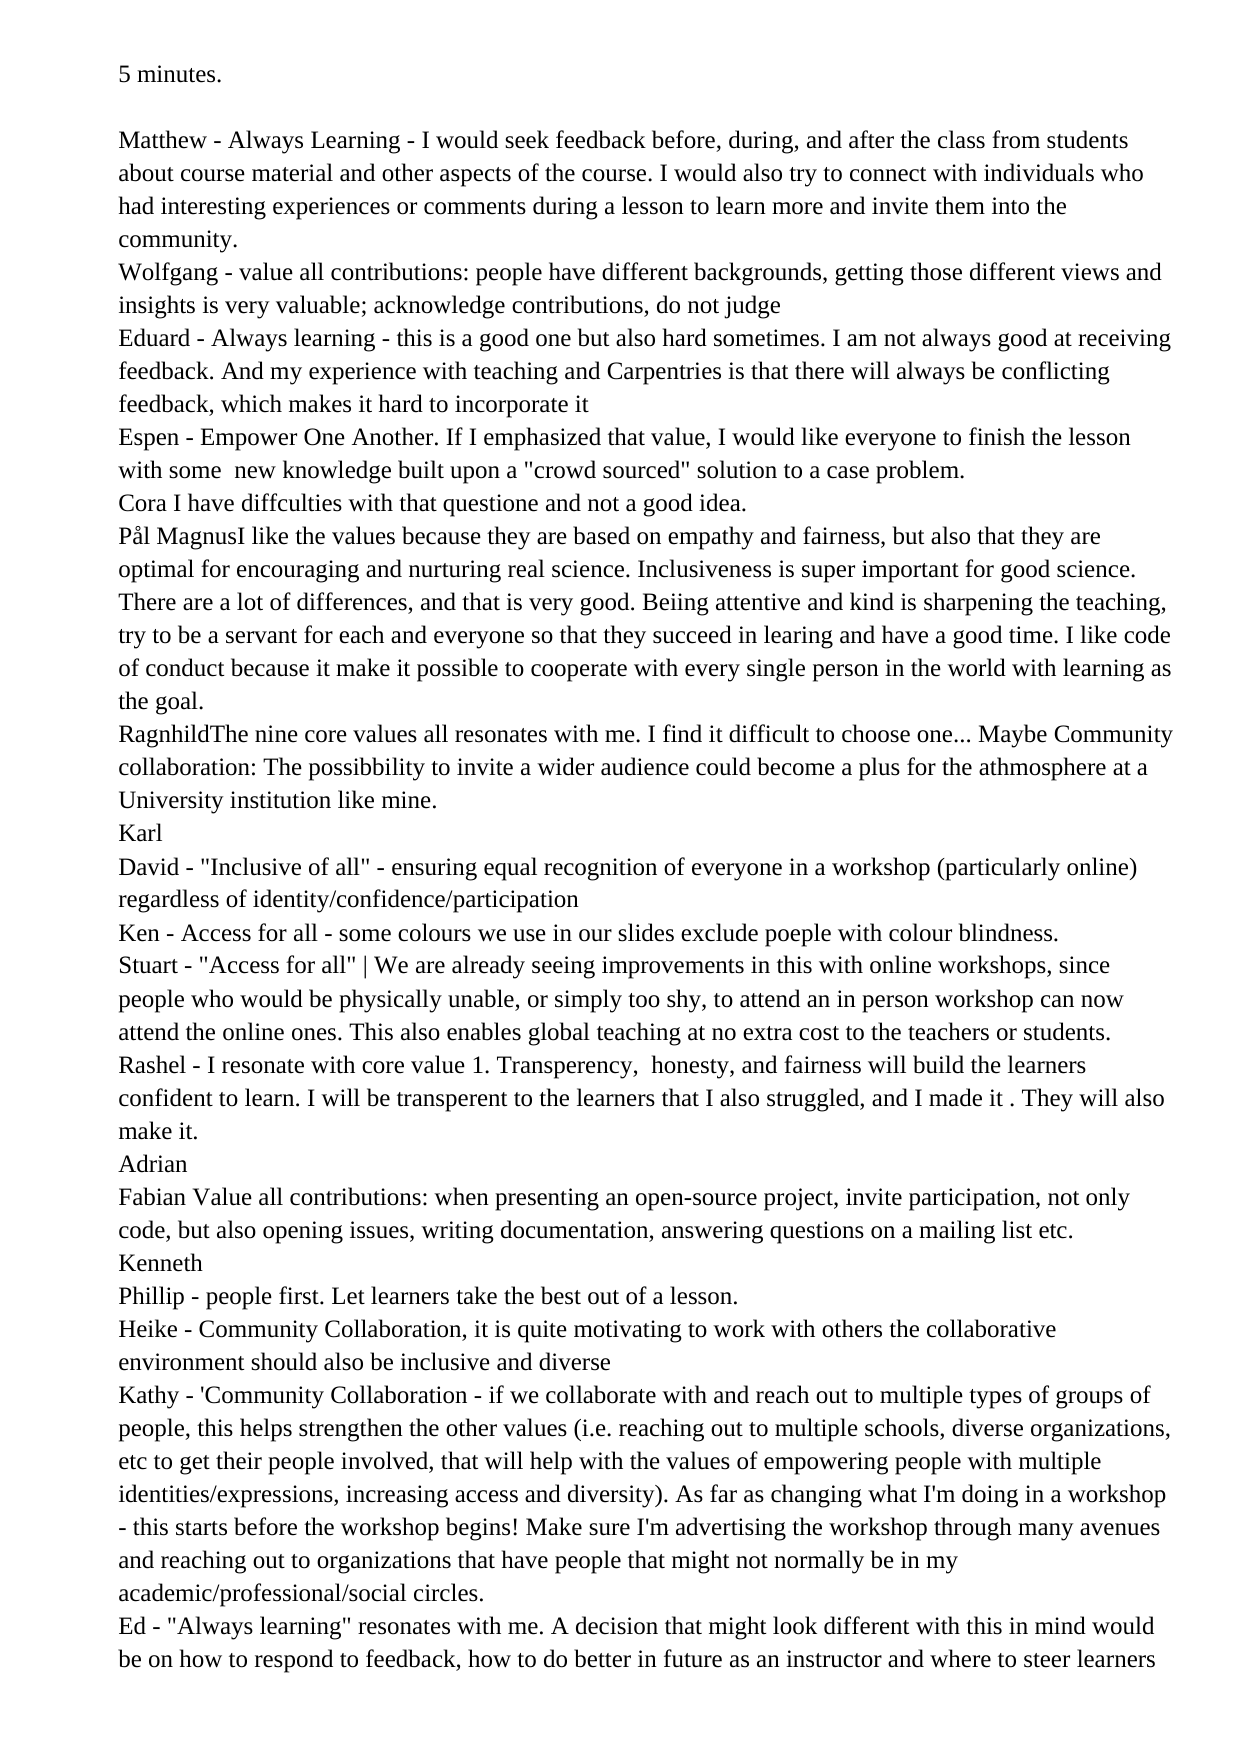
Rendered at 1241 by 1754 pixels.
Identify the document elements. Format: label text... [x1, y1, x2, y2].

text 5 minutes. Matthew - Always Learning - I would seek feedback before, during, and after the class from students about course material and other aspects of the course. I would also try to connect with individuals who had interesting experiences or comments during a lesson to learn more and invite them into the community. Wolfgang - value all contributions: people have different backgrounds, getting those different views and insights is very valuable; acknowledge contributions, do not judge Eduard - Always learning - this is a good one but also hard sometimes. I am not always good at receiving feedback. And my experience with teaching and Carpentries is that there will always be conflicting feedback, which makes it hard to incorporate it Espen - Empower One Another. If I emphasized that value, I would like everyone to finish the lesson with some new knowledge built upon a "crowd sourced" solution to a case problem. Cora I have diffculties with that questione and not a good idea. Pål MagnusI like the values because they are based on empathy and fairness, but also that they are optimal for encouraging and nurturing real science. Inclusiveness is super important for good science. There are a lot of differences, and that is very good. Beiing attentive and kind is sharpening the teaching, try to be a servant for each and everyone so that they succeed in learing and have a good time. I like code of conduct because it make it possible to cooperate with every single person in the world with learning as the goal. RagnhildThe nine core values all resonates with me. I find it difficult to choose one... Maybe Community collaboration: The possibbility to invite a wider audience could become a plus for the athmosphere at a University institution like mine. Karl David - "Inclusive of all" - ensuring equal recognition of everyone in a workshop (particularly online) regardless of identity/confidence/participation Ken - Access for all - some colours we use in our slides exclude poeple with colour blindness. Stuart - "Access for all" | We are already seeing improvements in this with online workshops, since people who would be physically unable, or simply too shy, to attend an in person workshop can now attend the online ones. This also enables global teaching at no extra cost to the teachers or students. Rashel - I resonate with core value 1. Transperency, honesty, and fairness will build the learners confident to learn. I will be transperent to the learners that I also struggled, and I made it . They will also make it. Adrian Fabian Value all contributions: when presenting an open-source project, invite participation, not only code, but also opening issues, writing documentation, answering questions on a mailing list etc. Kenneth Phillip - people first. Let learners take the best out of a lesson. Heike - Community Collaboration, it is quite motivating to work with others the collaborative environment should also be inclusive and diverse Kathy - 'Community Collaboration - if we collaborate with and reach out to multiple types of groups of people, this helps strengthen the other values (i.e. reaching out to multiple schools, diverse organizations, etc to get their people involved, that will help with the values of empowering people with multiple identities/expressions, increasing access and diversity). As far as changing what I'm doing in a workshop - this starts before the workshop begins! Make sure I'm advertising the workshop through many avenues and reaching out to organizations that have people that might not normally be in my academic/professional/social circles. Ed - "Always learning" resonates with me. A decision that might look different with this in mind would be on how to respond to feedback, how to do better in future as an instructor and where to steer learners [118, 59, 1181, 1673]
